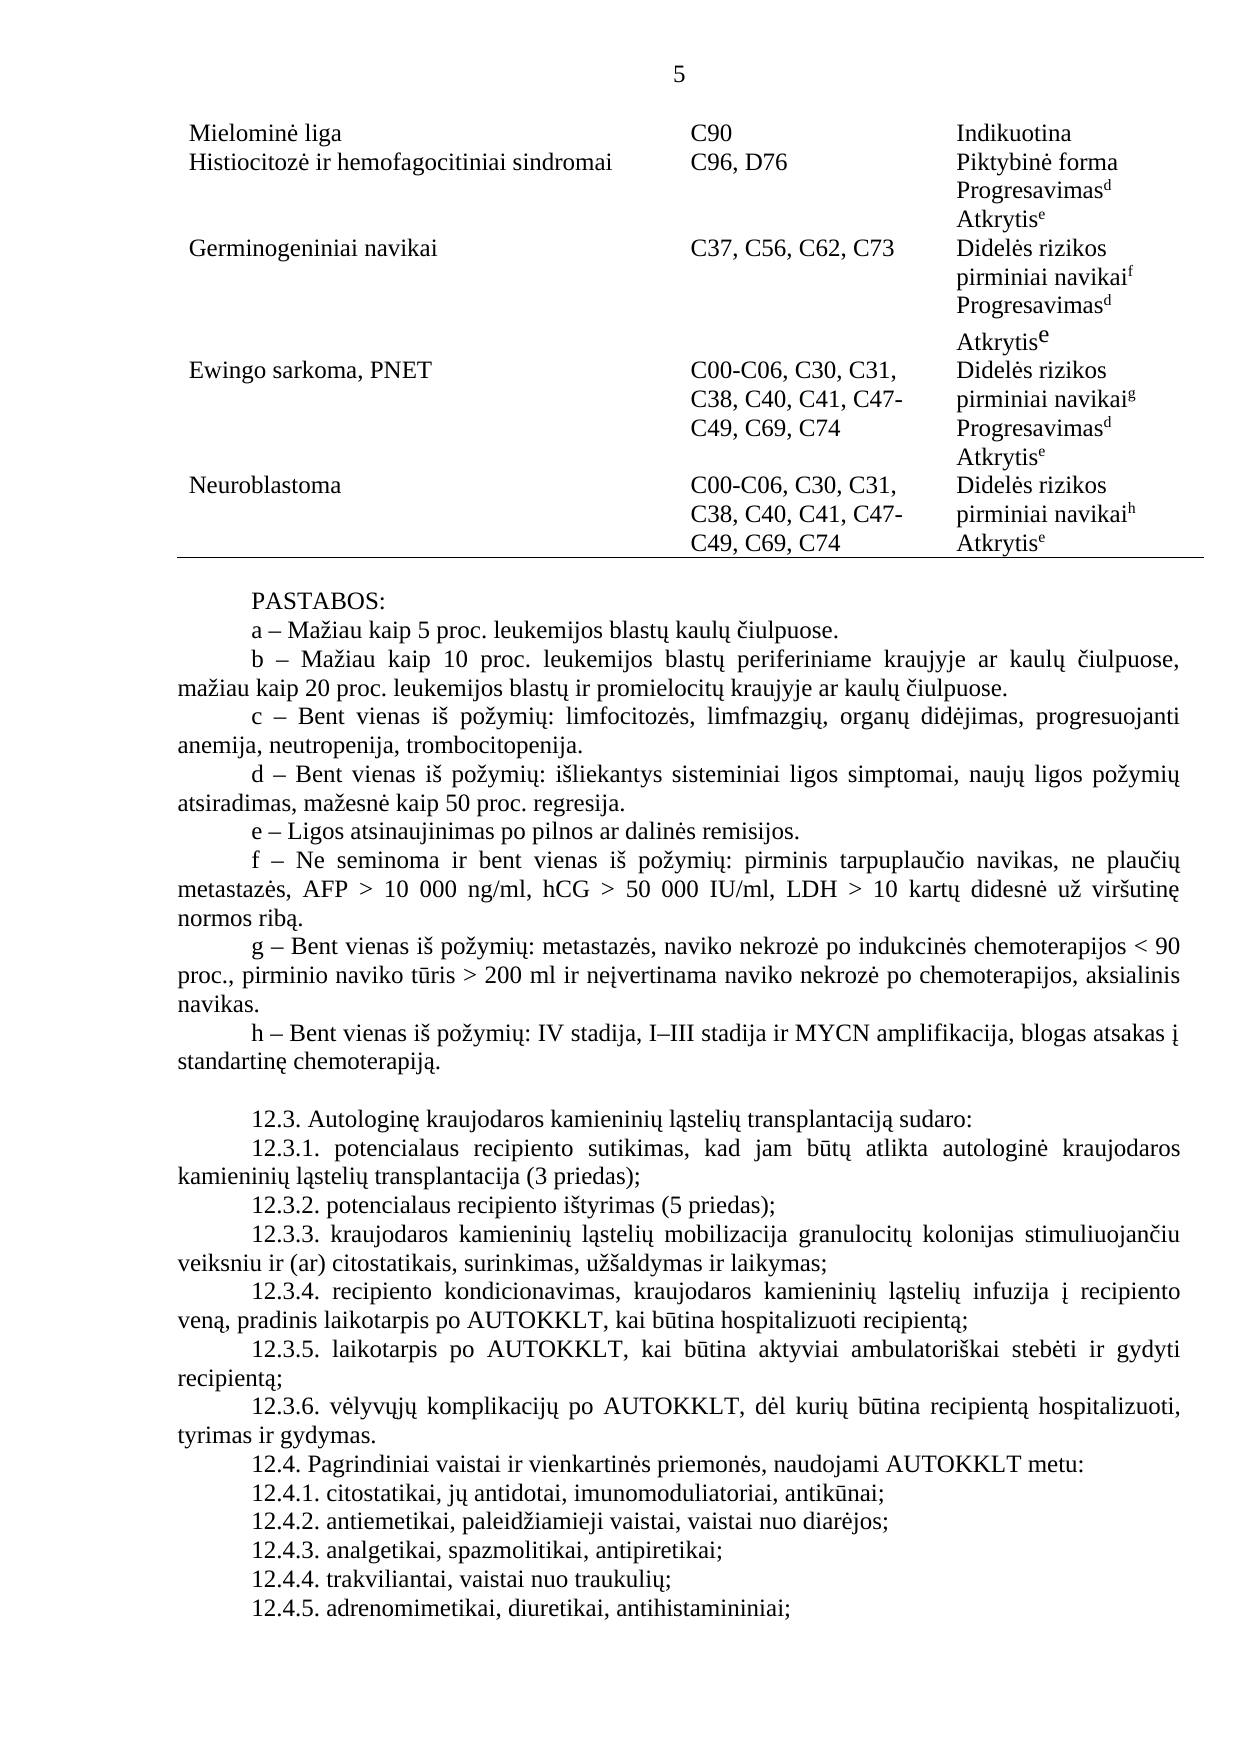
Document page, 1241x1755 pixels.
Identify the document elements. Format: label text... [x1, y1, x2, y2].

text h – Bent vienas iš požymių: IV stadija, I–III stadija ir MYCN amplifikacija, blogas atsakas į standartinę chemoterapiją. [177, 1018, 1181, 1075]
text 12.3. Autologinę kraujodaros kamieninių ląstelių transplantaciją sudaro: [177, 1104, 1181, 1133]
text 12.3.6. vėlyvųjų komplikacijų po AUTOKKLT, dėl kurių būtina recipientą hospitalizuoti, tyrimas ir gydymas. [177, 1391, 1181, 1449]
text 12.3.1. potencialaus recipiento sutikimas, kad jam būtų atlikta autologinė kraujodaros kamieninių ląstelių transplantacija (3 priedas); [177, 1133, 1181, 1190]
table_cell C37, C56, C62, C73 [679, 233, 945, 355]
text 12.4.1. citostatikai, jų antidotai, imunomoduliatoriai, antikūnai; [177, 1478, 1181, 1506]
table_cell Indikuotina [945, 118, 1204, 147]
text b – Mažiau kaip 10 proc. leukemijos blastų periferiniame kraujyje ar kaulų čiulpuose, mažiau kaip 20 proc. leukemijos blastų ir promielocitų kraujyje ar kaulų čiulpuose. [177, 644, 1181, 701]
table_cell Neuroblastoma [177, 470, 679, 557]
table_cell Germinogeniniai navikai [177, 233, 679, 355]
text 12.3.2. potencialaus recipiento ištyrimas (5 priedas); [177, 1190, 1181, 1219]
table_cell Didelės rizikos pirminiai navikaif Progresavimasd Atkrytise [945, 233, 1204, 355]
table_cell Histiocitozė ir hemofagocitiniai sindromai [177, 147, 679, 233]
text 12.4. Pagrindiniai vaistai ir vienkartinės priemonės, naudojami AUTOKKLT metu: [177, 1449, 1181, 1478]
text 12.4.4. trakviliantai, vaistai nuo traukulių; [177, 1564, 1181, 1593]
text PASTABOS: [177, 586, 1181, 615]
text e – Ligos atsinaujinimas po pilnos ar dalinės remisijos. [177, 816, 1181, 845]
table_cell C00-C06, C30, C31, C38, C40, C41, C47-C49, C69, C74 [679, 470, 945, 557]
text f – Ne seminoma ir bent vienas iš požymių: pirminis tarpuplaučio navikas, ne plaučių metastazės, AFP > 10 000 ng/ml, hCG > 50 000 IU/ml, LDH > 10 kartų didesnė už viršutinę normos ribą. [177, 845, 1181, 931]
table_cell C00-C06, C30, C31, C38, C40, C41, C47-C49, C69, C74 [679, 355, 945, 470]
text d – Bent vienas iš požymių: išliekantys sisteminiai ligos simptomai, naujų ligos požymių atsiradimas, mažesnė kaip 50 proc. regresija. [177, 759, 1181, 816]
text 12.4.2. antiemetikai, paleidžiamieji vaistai, vaistai nuo diarėjos; [177, 1506, 1181, 1535]
text 12.4.3. analgetikai, spazmolitikai, antipiretikai; [177, 1535, 1181, 1564]
text 12.4.5. adrenomimetikai, diuretikai, antihistamininiai; [177, 1593, 1181, 1621]
text 12.3.3. kraujodaros kamieninių ląstelių mobilizacija granulocitų kolonijas stimuliuojančiu veiksniu ir (ar) citostatikais, surinkimas, užšaldymas ir laikymas; [177, 1219, 1181, 1276]
text 12.3.4. recipiento kondicionavimas, kraujodaros kamieninių ląstelių infuzija į recipiento veną, pradinis laikotarpis po AUTOKKLT, kai būtina hospitalizuoti recipientą; [177, 1276, 1181, 1334]
table_cell Didelės rizikos pirminiai navikaih Atkrytise [945, 470, 1204, 557]
table_cell Mielominė liga [177, 118, 679, 147]
table_cell Didelės rizikos pirminiai navikaig Progresavimasd Atkrytise [945, 355, 1204, 470]
text a – Mažiau kaip 5 proc. leukemijos blastų kaulų čiulpuose. [177, 615, 1181, 644]
text g – Bent vienas iš požymių: metastazės, naviko nekrozė po indukcinės chemoterapijos < 90 proc., pirminio naviko tūris > 200 ml ir neįvertinama naviko nekrozė po chemoterapijos, aksialinis navikas. [177, 931, 1181, 1018]
text 12.3.5. laikotarpis po AUTOKKLT, kai būtina aktyviai ambulatoriškai stebėti ir gydyti recipientą; [177, 1334, 1181, 1391]
table_cell C90 [679, 118, 945, 147]
table_cell Piktybinė forma Progresavimasd Atkrytise [945, 147, 1204, 233]
table_cell Ewingo sarkoma, PNET [177, 355, 679, 470]
text c – Bent vienas iš požymių: limfocitozės, limfmazgių, organų didėjimas, progresuojanti anemija, neutropenija, trombocitopenija. [177, 701, 1181, 759]
table_cell C96, D76 [679, 147, 945, 233]
